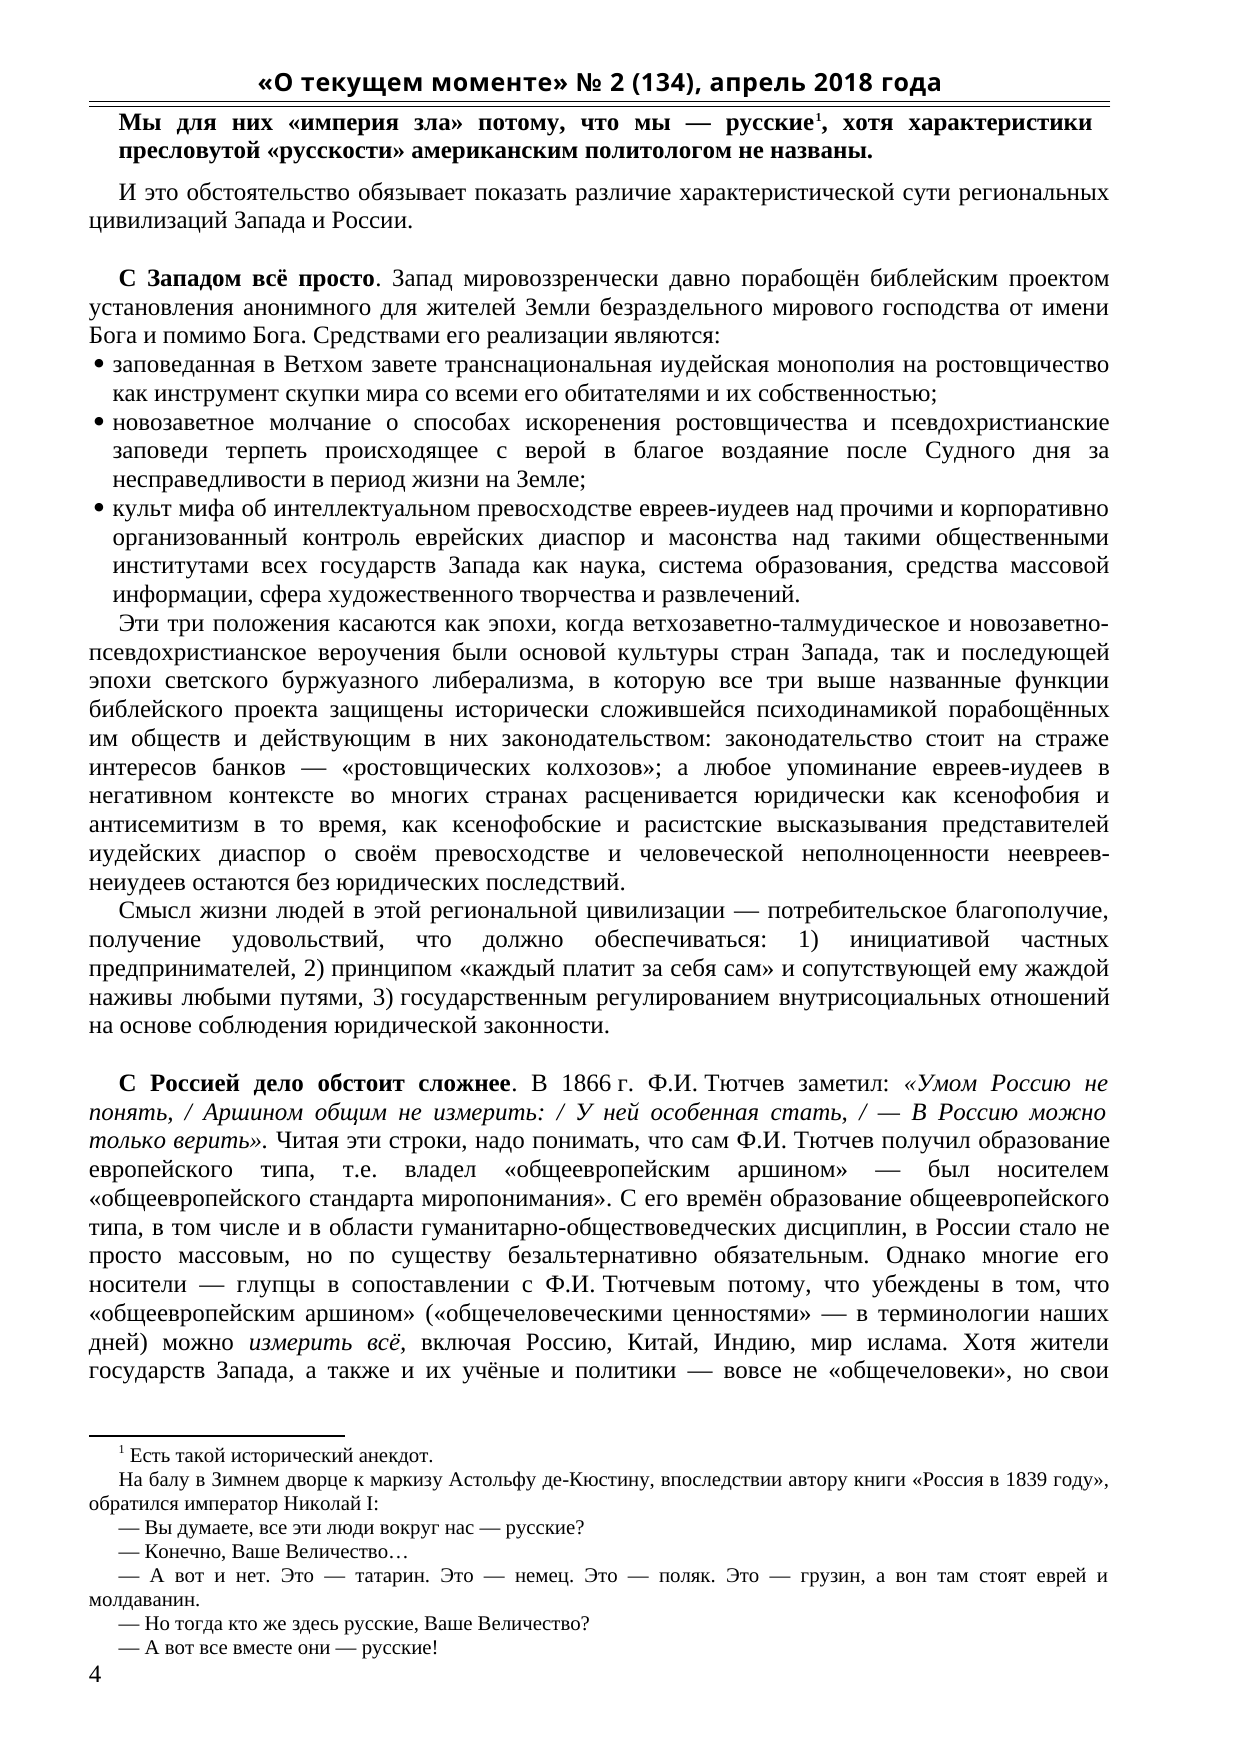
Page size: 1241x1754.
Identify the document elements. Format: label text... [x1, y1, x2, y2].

text — Но тогда кто же здесь русские, Ваше Величество? [89, 1611, 1110, 1635]
list культ мифа об интеллектуальном превосходстве евреев-иудеев над прочими и корпоративно организованный контроль еврейских диаспор и масонства над такими общественными институтами всех государств Запада как наука, система образования, средства массовой информации, сфера художественного творчества и развлечений. [94, 493, 1110, 608]
text И это обстоятельство обязывает показать различие характеристической сути региональных цивилизаций Запада и России. [89, 177, 1110, 234]
text — А вот и нет. Это — татарин. Это — немец. Это — поляк. Это — грузин, а вон там стоят eврeй и молдаванин. [89, 1563, 1110, 1611]
text С Западом всё просто. Запад мировоззренчески давно порабощён библейским проектом установления анонимного для жителей Земли безраздельного мирового господства от имени Бога и помимо Бога. Средствами его реализации являются: [89, 263, 1110, 349]
text Мы для них «империя зла» потому, что мы — русские, хотя характеристики пресловутой «русскости» американским политологом не названы. [118, 107, 1093, 164]
text На балу в Зимнем дворце к маркизу Астольфу де-Кюстину, впоследствии автору книги «Россия в 1839 году», обратился император Николай I: [89, 1467, 1110, 1515]
list новозаветное молчание о способах искоренения ростовщичества и псевдохристианские заповеди терпеть происходящее с верой в благое воздаяние после Судного дня за несправедливости в период жизни на Земле; [94, 407, 1110, 493]
list заповеданная в Ветхом завете транснациональная иудейская монополия на ростовщичество как инструмент скупки мира со всеми его обитателями и их собственностью; [94, 349, 1110, 407]
text — А вот все вместе они — русские! [89, 1635, 1110, 1659]
text Есть такой исторический анекдот. [89, 1442, 1110, 1467]
text Смысл жизни людей в этой региональной цивилизации — потребительское благополучие, получение удовольствий, что должно обеспечиваться: 1) инициативой частных предпринимателей, 2) принципом «каждый платит за себя сам» и сопутствующей ему жаждой наживы любыми путями, 3) государственным регулированием внутрисоциальных отношений на основе соблюдения юридической законности. [89, 895, 1110, 1039]
text Эти три положения касаются как эпохи, когда ветхозаветно-талмудическое и новозаветно-псевдохристианское вероучения были основой культуры стран Запада, так и последующей эпохи светского буржуазного либерализма, в которую все три выше названные функции библейского проекта защищены исторически сложившейся психодинамикой порабощённых им обществ и действующим в них законодательством: законодательство стоит на страже интересов банков — «ростовщических колхозов»; а любое упоминание евреев-иудеев в негативном контексте во многих странах расценивается юридически как ксенофобия и антисемитизм в то время, как ксенофобские и расистские высказывания представителей иудейских диаспор о своём превосходстве и человеческой неполноценности неевреев-неиудеев остаются без юридических последствий. [89, 608, 1110, 895]
text — Конечно, Ваше Величество… [89, 1539, 1110, 1563]
text — Вы думаете, все эти люди вокруг нас — русские? [89, 1515, 1110, 1539]
text С Россией дело обстоит сложнее. В 1866 г. Ф.И. Тютчев заметил: «Умом Россию не понять, / Аршином общим не измерить: / У ней особенная стать, / — В Россию можно только верить». Читая эти строки, надо понимать, что сам Ф.И. Тютчев получил образование европейского типа, т.е. владел «общеевропейским аршином» — был носителем «общеевропейского стандарта миропонимания». С его времён образование общеевропейского типа, в том числе и в области гуманитарно-обществоведческих дисциплин, в России стало не просто массовым, но по существу безальтернативно обязательным. Однако многие его носители — глупцы в сопоставлении с Ф.И. Тютчевым потому, что убеждены в том, что «общеевропейским аршином» («общечеловеческими ценностями» — в терминологии наших дней) можно измерить всё, включая Россию, Китай, Индию, мир ислама. Хотя жители государств Запада, а также и их учёные и политики — вовсе не «общечеловеки», но свои [89, 1068, 1110, 1384]
